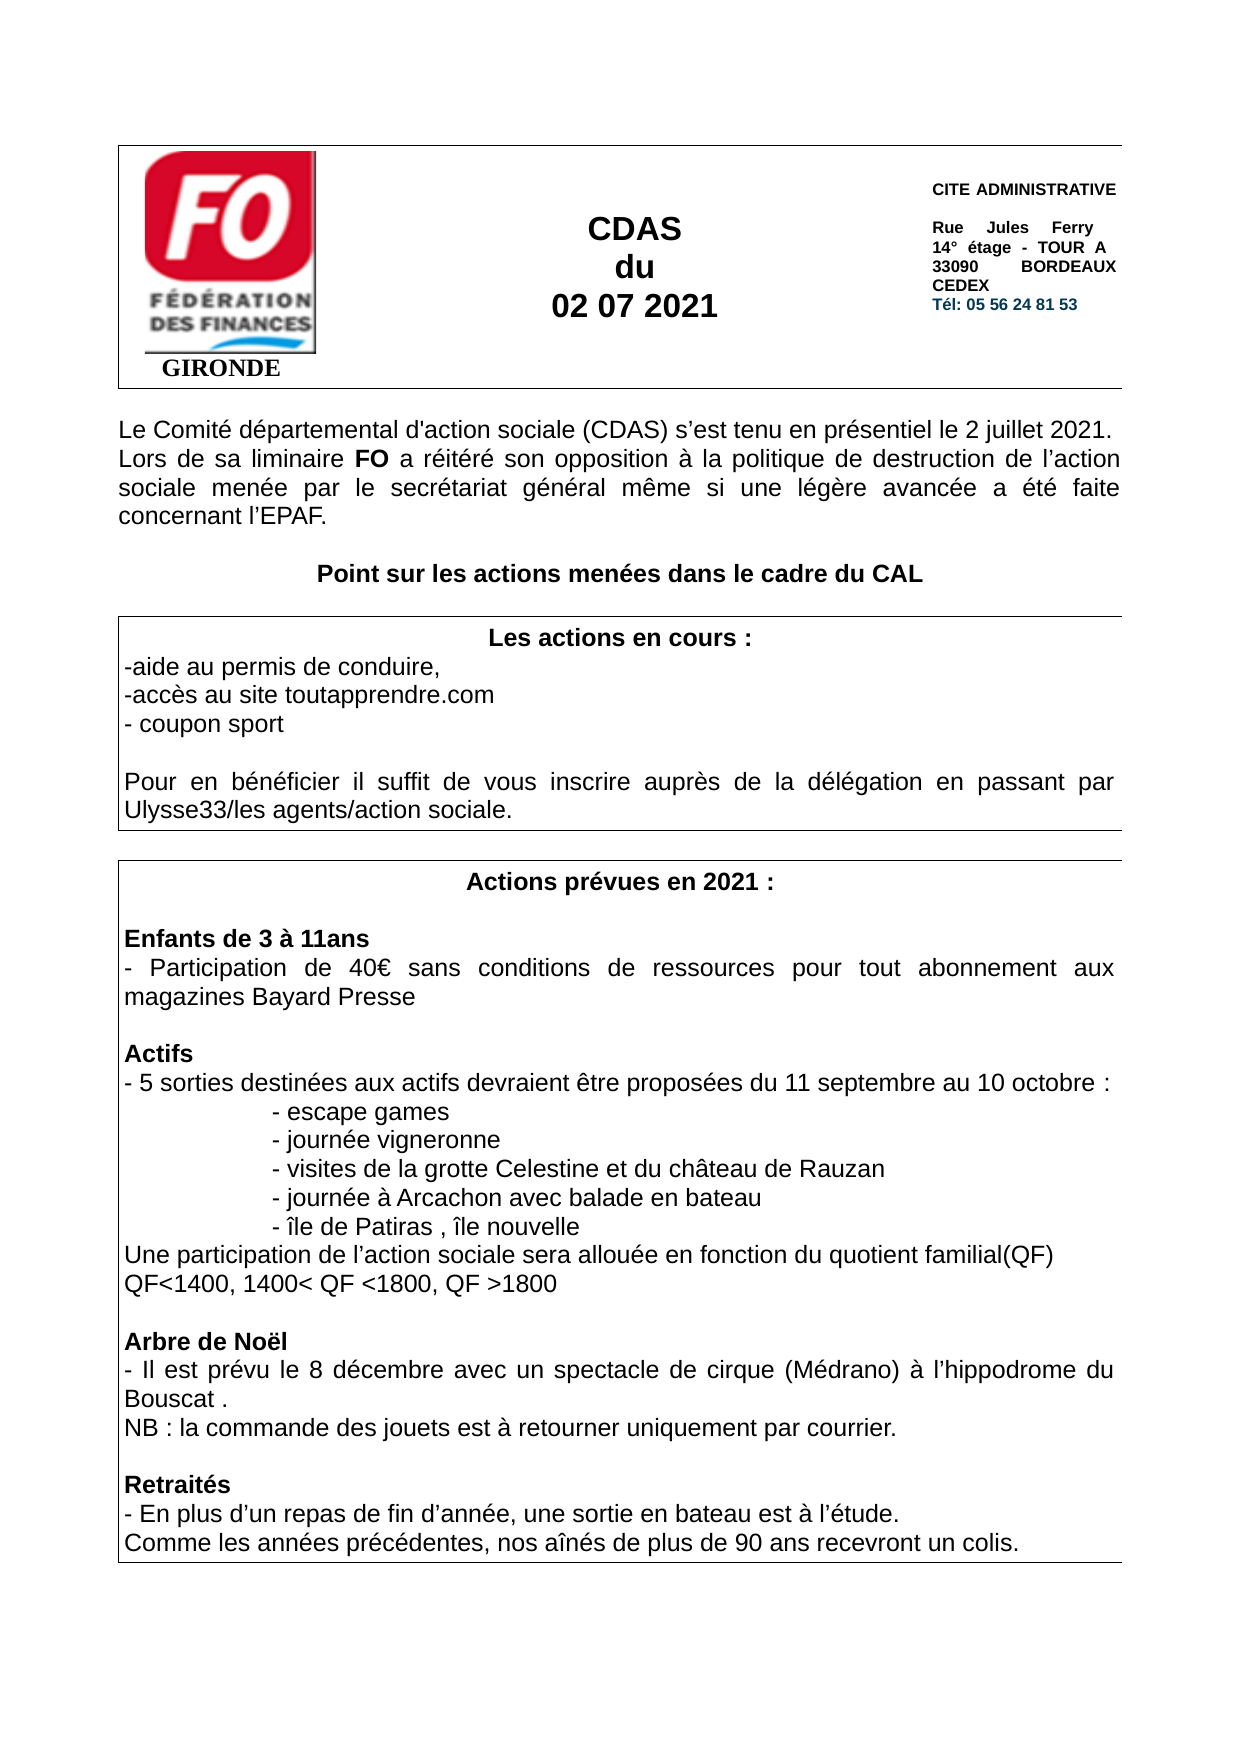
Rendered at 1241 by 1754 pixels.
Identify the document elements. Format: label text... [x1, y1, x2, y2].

text Le Comité départemental d'action sociale (CDAS) s’est tenu en présentiel le 2 juillet 2021. [118, 415, 1122, 444]
picture [144, 151, 317, 354]
table_header GIRONDE [119, 146, 343, 388]
table_header CITE ADMINISTRATIVE Rue Jules Ferry 14° étage - TOUR A 33090 BORDEAUX CEDEX Tél: 05 56 24 81 53 [926, 146, 1122, 388]
table_header CDAS du 02 07 2021 [343, 146, 926, 388]
table_header Actions prévues en 2021 : Enfants de 3 à 11ans - Participation de 40€ sans conditions de ressources pour tout abonnement aux magazines Bayard Presse Actifs - 5 sorties destinées aux actifs devraient être proposées du 11 septembre au 10 octobre : - escape games - journée vigneronne - visites de la grotte Celestine et du château de Rauzan - journée à Arcachon avec balade en bateau - île de Patiras , île nouvelle Une participation de l’action sociale sera allouée en fonction du quotient familial(QF) QF<1400, 1400< QF <1800, QF >1800 Arbre de Noël - Il est prévu le 8 décembre avec un spectacle de cirque (Médrano) à l’hippodrome du Bouscat . NB : la commande des jouets est à retourner uniquement par courrier. Retraités - En plus d’un repas de fin d’année, une sortie en bateau est à l’étude. Comme les années précédentes, nos aînés de plus de 90 ans recevront un colis. [119, 861, 1122, 1562]
text Lors de sa liminaire FO a réitéré son opposition à la politique de destruction de l’action sociale menée par le secrétariat général même si une légère avancée a été faite concernant l’EPAF. [118, 444, 1122, 530]
text Point sur les actions menées dans le cadre du CAL [118, 559, 1122, 587]
table_header Les actions en cours : -aide au permis de conduire, -accès au site toutapprendre.com - coupon sport Pour en bénéficier il suffit de vous inscrire auprès de la délégation en passant par Ulysse33/les agents/action sociale. [119, 617, 1122, 830]
